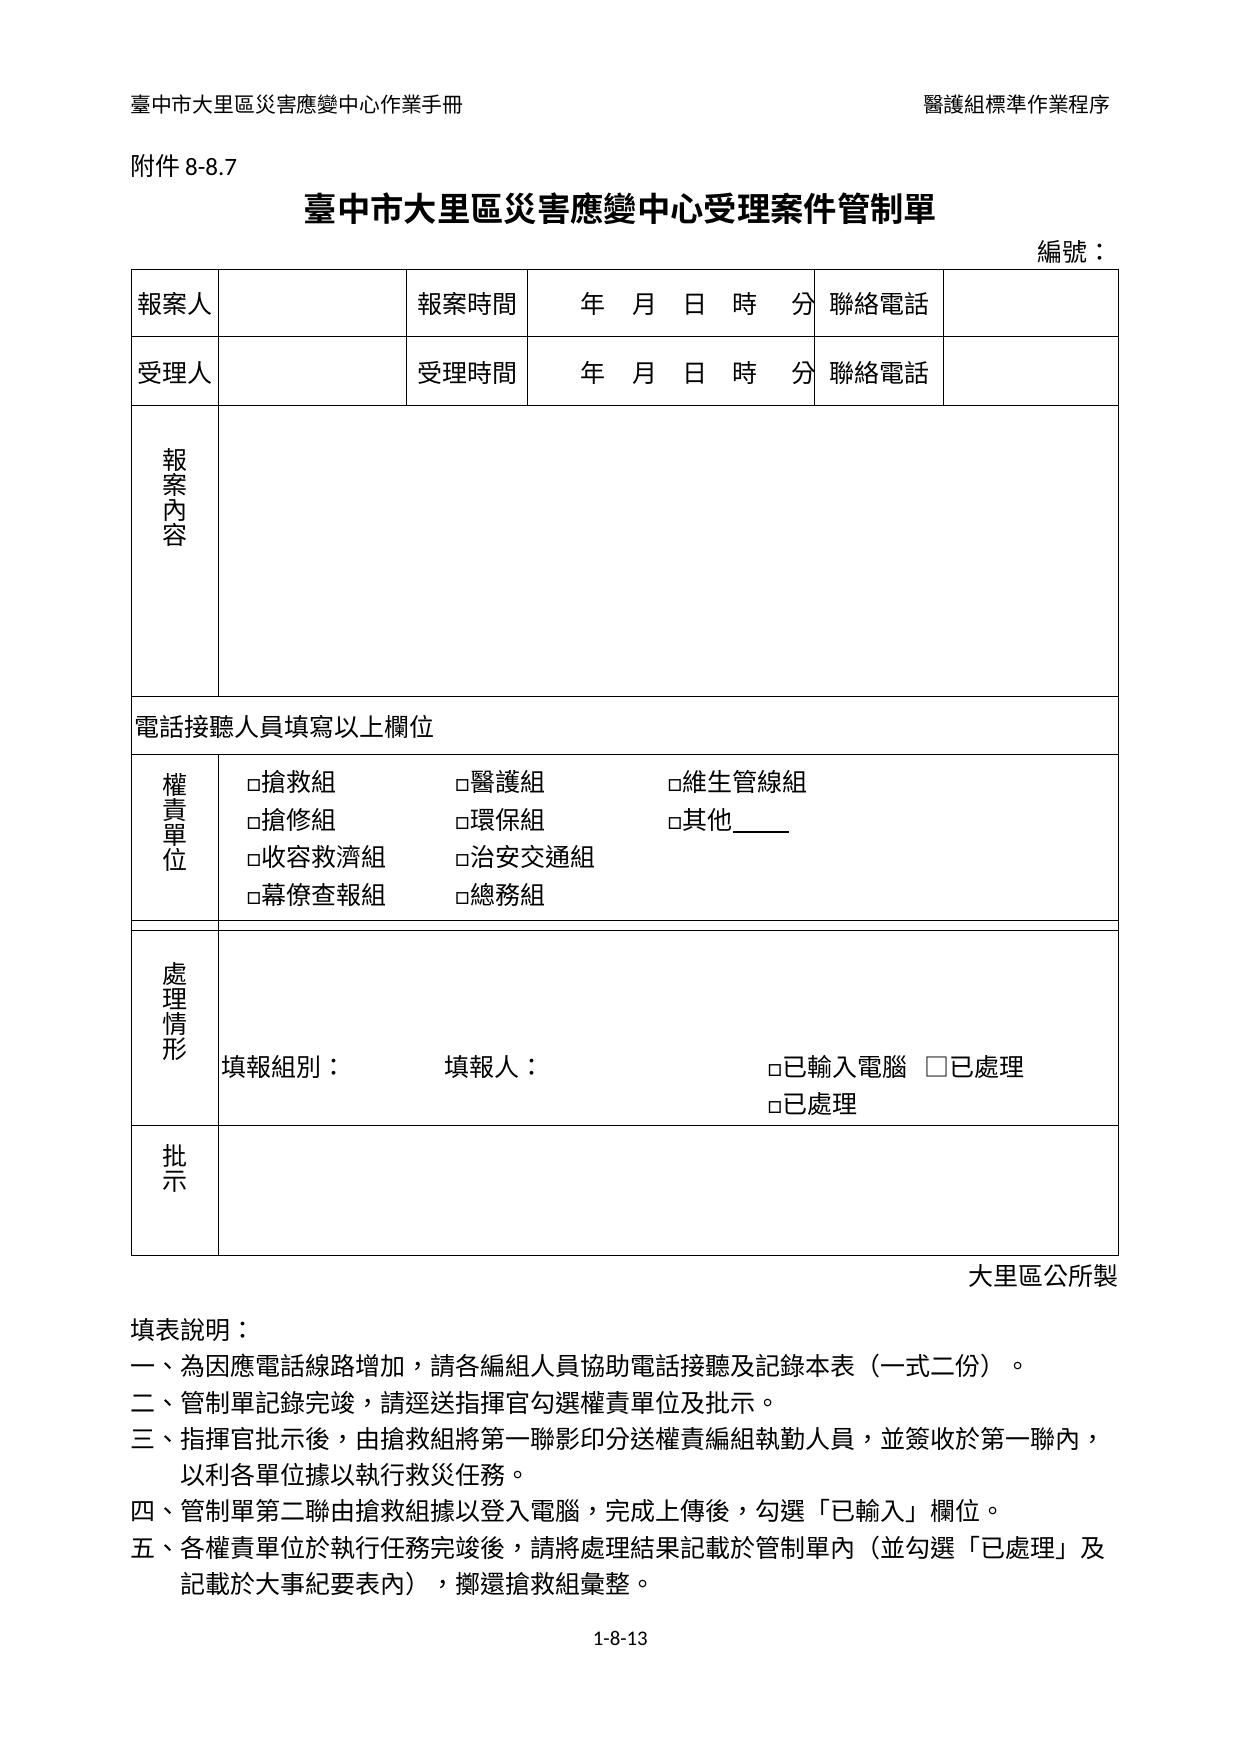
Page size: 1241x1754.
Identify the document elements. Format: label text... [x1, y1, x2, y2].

table_cell [219, 921, 1118, 930]
table_cell □搶救組 □醫護組 □維生管線組 □搶修組 □環保組 □其他 □收容救濟組 □治安交通組 □幕僚查報組 □總務組 [219, 755, 1118, 919]
table_cell 報案內容 [132, 406, 218, 696]
table_cell 受理人 [132, 337, 218, 405]
table_cell 批示 [132, 1126, 218, 1255]
table_cell 受理時間 [407, 337, 527, 405]
table_cell 聯絡電話 [815, 337, 943, 405]
table_header 報案人 [132, 270, 218, 336]
text 一、為因應電話線路增加，請各編組人員協助電話接聽及記錄本表（一式二份）。 [130, 1347, 1110, 1383]
table_cell 處理情形 [132, 931, 218, 1124]
table_cell 權責單位 [132, 755, 218, 919]
table_header [944, 270, 1118, 336]
table_cell [219, 406, 1118, 696]
text 二、管制單記錄完竣，請逕送指揮官勾選權責單位及批示。 [130, 1383, 1110, 1419]
table_cell 電話接聽人員填寫以上欄位 [132, 697, 1118, 753]
table_cell [132, 921, 218, 930]
table_cell 年 月 日 時 分 [528, 337, 814, 405]
text 大里區公所製 [140, 1256, 1118, 1292]
table_cell [219, 337, 406, 405]
table_header 聯絡電話 [815, 270, 943, 336]
table_header 報案時間 [407, 270, 527, 336]
table_header 年 月 日 時 分 [528, 270, 814, 336]
text 編號： [141, 231, 1112, 269]
table_cell 填報組別： 填報人： □已輸入電腦 □已處理 □已處理 [219, 931, 1118, 1124]
table_cell [219, 1126, 1118, 1255]
text 四、管制單第二聯由搶救組據以登入電腦，完成上傳後，勾選「已輸入」欄位。 [130, 1492, 1110, 1528]
text 臺中市大里區災害應變中心受理案件管制單 [130, 183, 1110, 231]
text 五、各權責單位於執行任務完竣後，請將處理結果記載於管制單內（並勾選「已處理」及記載於大事紀要表內），擲還搶救組彙整。 [130, 1528, 1110, 1601]
text 填表說明： [130, 1311, 1110, 1347]
table_cell [944, 337, 1118, 405]
text 附件8-8.7 [130, 146, 1110, 183]
text 三、指揮官批示後，由搶救組將第一聯影印分送權責編組執勤人員，並簽收於第一聯內，以利各單位據以執行救災任務。 [130, 1419, 1110, 1492]
table_header [219, 270, 406, 336]
